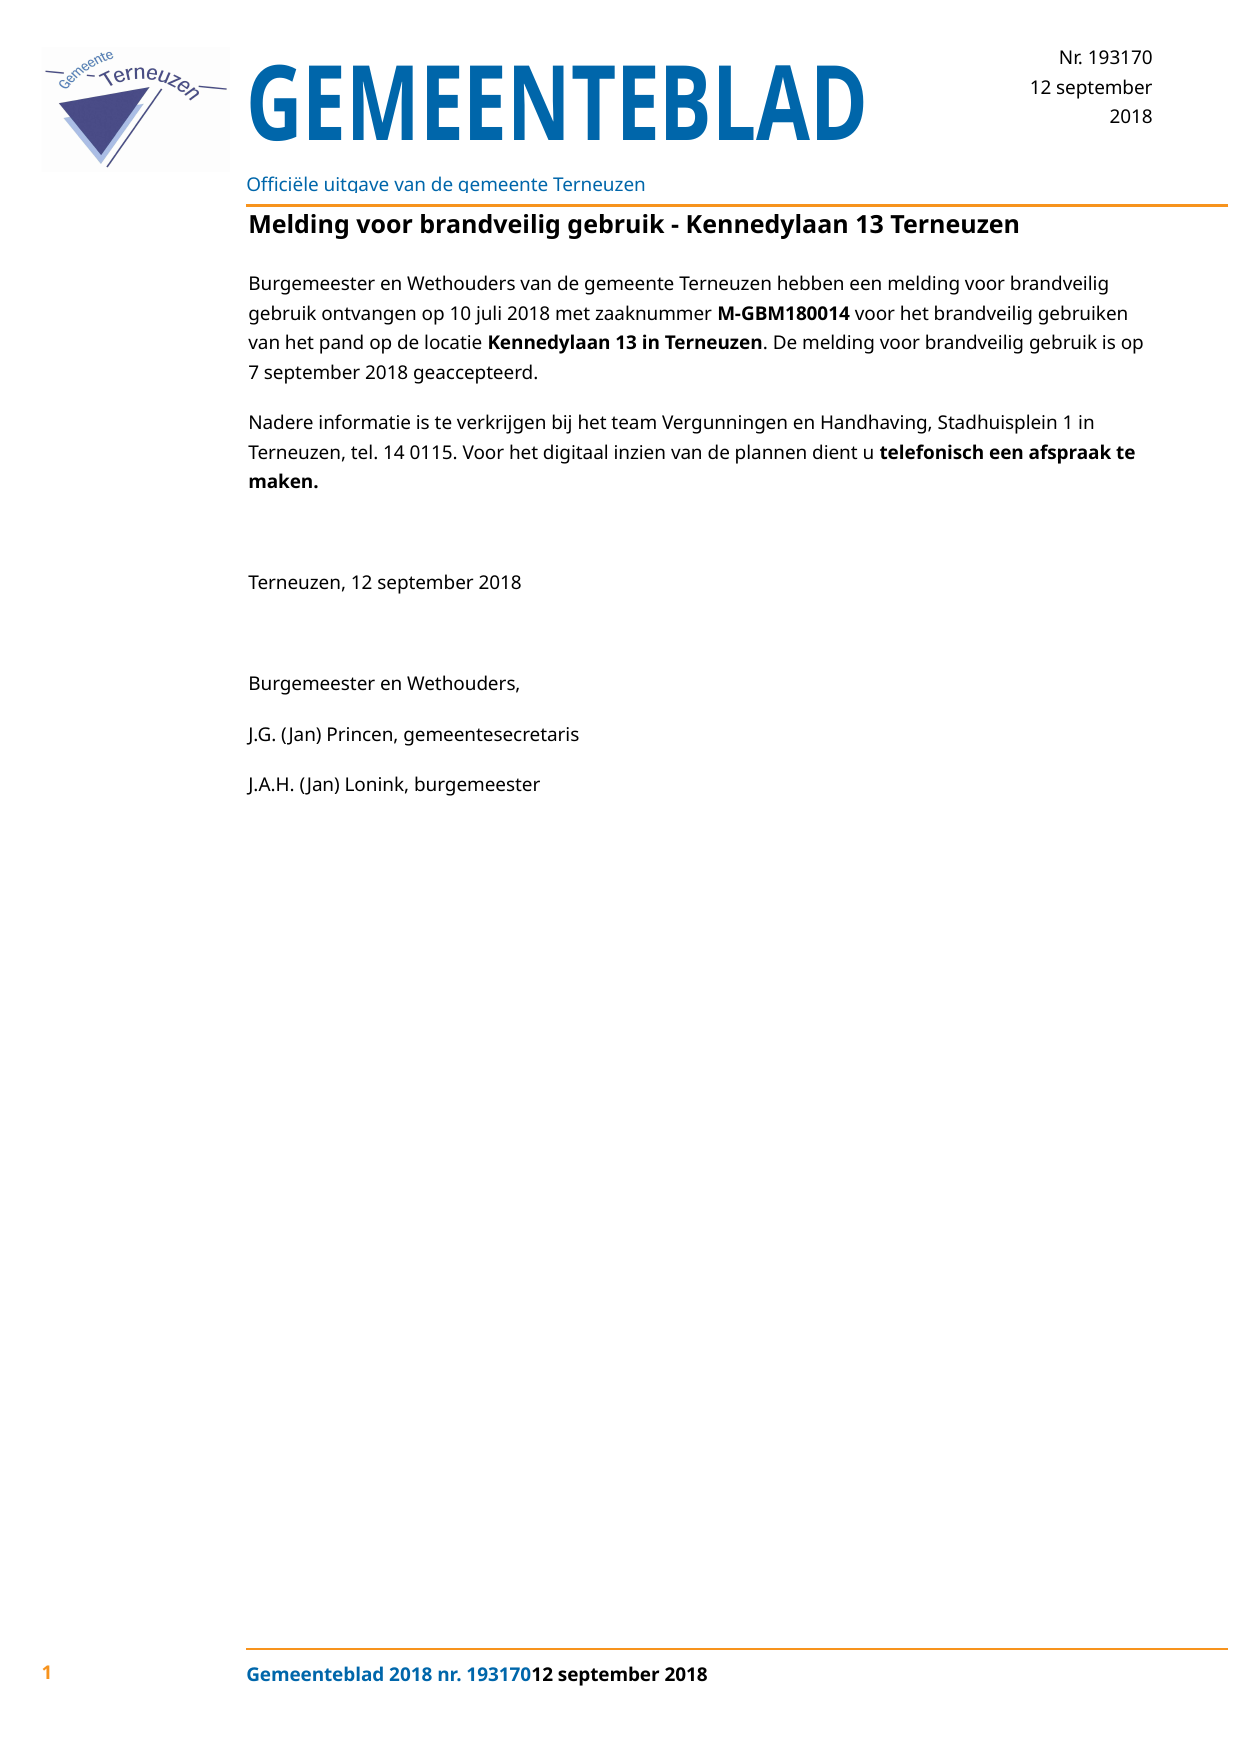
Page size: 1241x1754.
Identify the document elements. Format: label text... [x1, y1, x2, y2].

text J.A.H. (Jan) Lonink, burgemeester [248, 771, 1152, 797]
text Terneuzen, 12 september 2018 [248, 569, 1152, 595]
text J.G. (Jan) Princen, gemeentesecretaris [248, 721, 1152, 746]
picture [41, 47, 231, 172]
text Burgemeester en Wethouders van de gemeente Terneuzen hebben een melding voor brandveilig gebruik ontvangen op 10 juli 2018 met zaaknummer M-GBM180014 voor het brandveilig gebruiken van het pand op de locatie Kennedylaan 13 in Terneuzen. De melding voor brandveilig gebruik is op 7 september 2018 geaccepteerd. [248, 270, 1152, 385]
text Melding voor brandveilig gebruik - Kennedylaan 13 Terneuzen [248, 207, 1152, 241]
text Nadere informatie is te verkrijgen bij het team Vergunningen en Handhaving, Stadhuisplein 1 in Terneuzen, tel. 14 0115. Voor het digitaal inzien van de plannen dient u telefonisch een afspraak te maken. [248, 409, 1152, 494]
text Burgemeester en Wethouders, [248, 670, 1152, 696]
